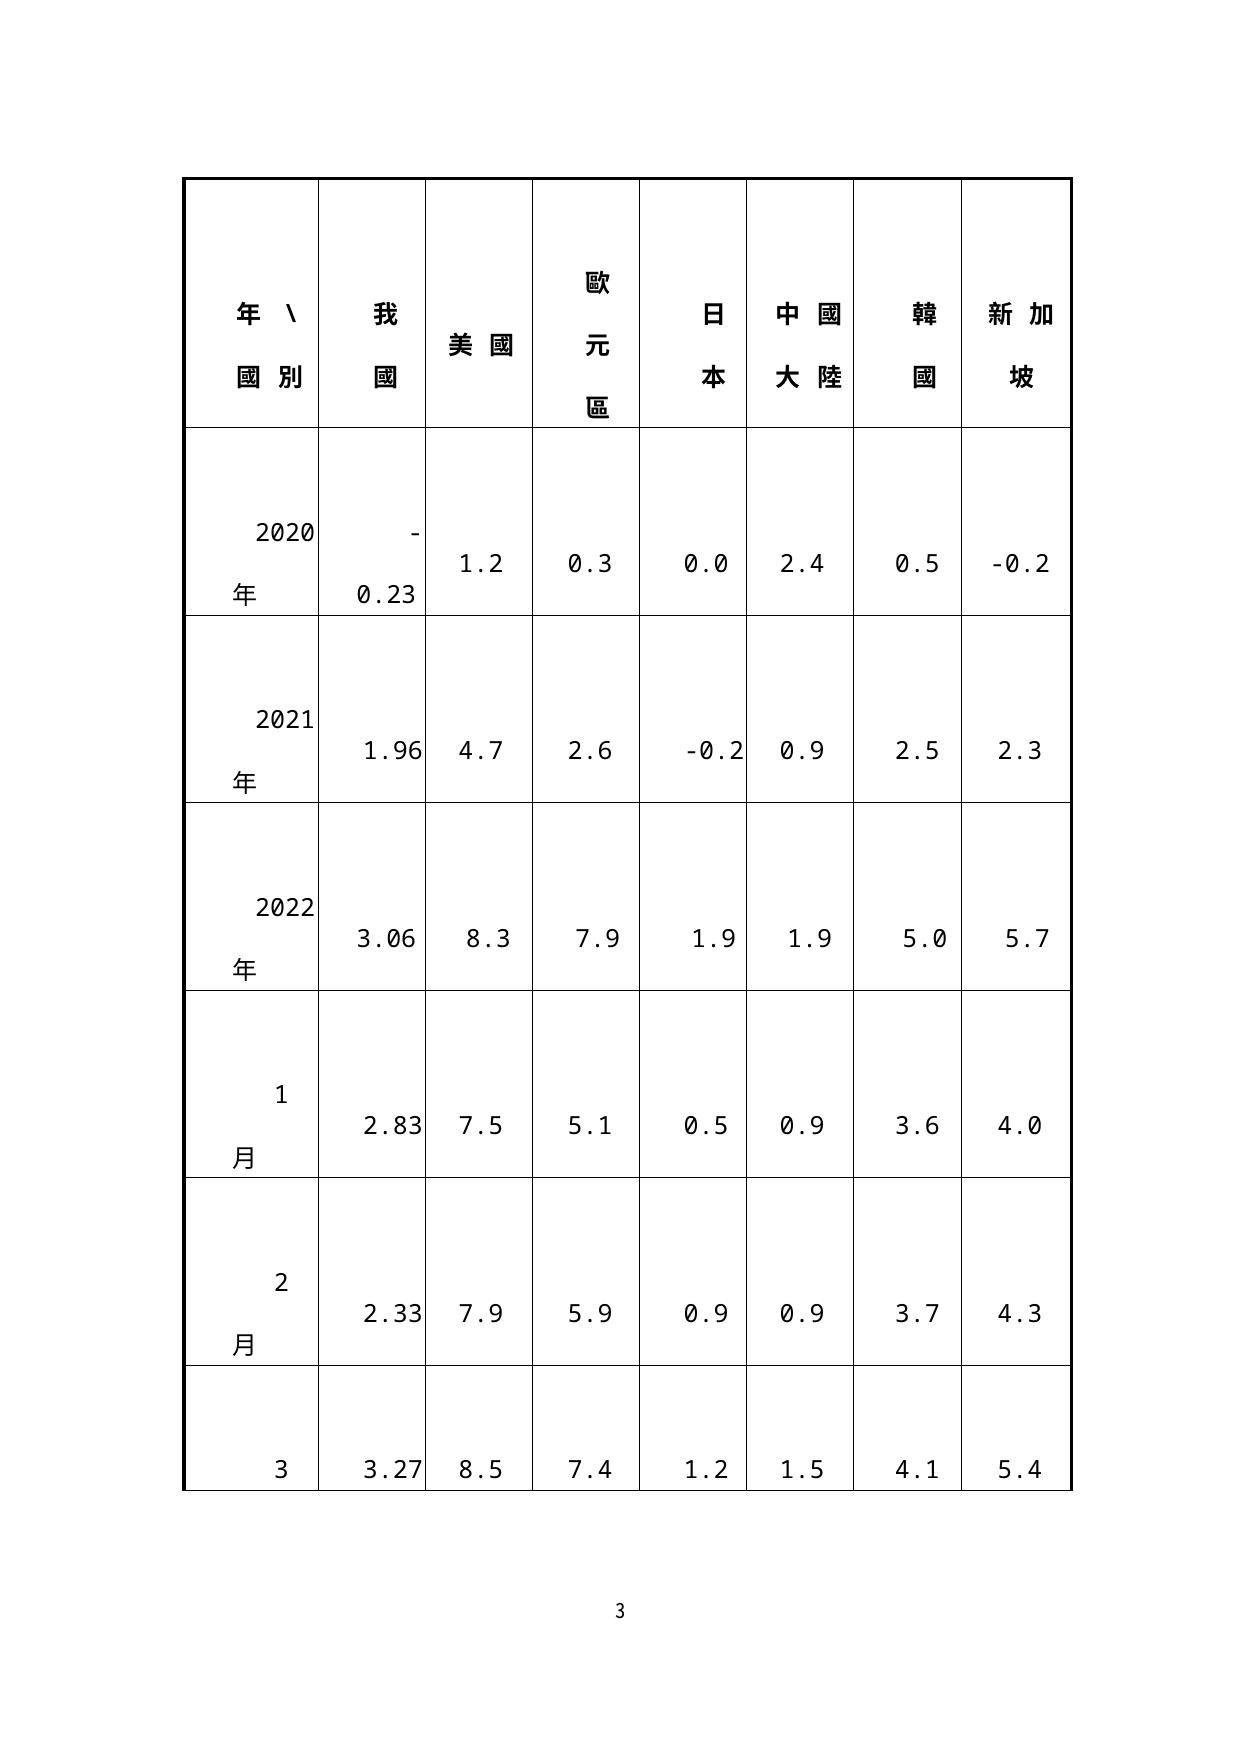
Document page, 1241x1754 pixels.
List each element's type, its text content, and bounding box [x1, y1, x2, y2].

table_cell 2021年 [186, 616, 318, 802]
table_cell 3.6 [854, 991, 961, 1177]
table_cell 0.3 [533, 428, 639, 615]
table_cell -0.23 [319, 428, 425, 615]
table_header 年\國別 [186, 180, 318, 427]
table_cell 7.5 [426, 991, 532, 1177]
table_cell 5.1 [533, 991, 639, 1177]
table_cell 1.96 [319, 616, 425, 802]
table_cell 1.9 [640, 803, 746, 990]
table_cell 5.9 [533, 1178, 639, 1365]
table_cell 0.0 [640, 428, 746, 615]
table_cell 7.4 [533, 1366, 639, 1490]
table_cell -0.2 [962, 428, 1070, 615]
table_cell 0.9 [747, 991, 853, 1177]
table_cell 1.5 [747, 1366, 853, 1490]
table_cell 0.9 [747, 616, 853, 802]
table_cell 1.2 [640, 1366, 746, 1490]
table_cell 2.6 [533, 616, 639, 802]
table_cell 2.4 [747, 428, 853, 615]
table_cell 2.83 [319, 991, 425, 1177]
table_cell 8.3 [426, 803, 532, 990]
table_header 歐元區 [533, 180, 639, 427]
table_header 美國 [426, 180, 532, 427]
table_cell 0.5 [640, 991, 746, 1177]
table_header 韓國 [854, 180, 961, 427]
table_cell 2.33 [319, 1178, 425, 1365]
table_cell 2.3 [962, 616, 1070, 802]
table_cell 8.5 [426, 1366, 532, 1490]
table_header 我國 [319, 180, 425, 427]
table_cell 5.4 [962, 1366, 1070, 1490]
table_cell 0.9 [747, 1178, 853, 1365]
table_cell 1月 [186, 991, 318, 1177]
table_cell 3.06 [319, 803, 425, 990]
table_cell 2.5 [854, 616, 961, 802]
table_cell 2020年 [186, 428, 318, 615]
table_header 日本 [640, 180, 746, 427]
table_cell 4.1 [854, 1366, 961, 1490]
table_cell 0.5 [854, 428, 961, 615]
table_cell 4.7 [426, 616, 532, 802]
table_cell 5.7 [962, 803, 1070, 990]
table_cell -0.2 [640, 616, 746, 802]
table_cell 1.2 [426, 428, 532, 615]
table_cell 1.9 [747, 803, 853, 990]
table_cell 5.0 [854, 803, 961, 990]
table_cell 3 [186, 1366, 318, 1490]
table_cell 7.9 [426, 1178, 532, 1365]
table_cell 3.7 [854, 1178, 961, 1365]
table_cell 7.9 [533, 803, 639, 990]
table_cell 4.3 [962, 1178, 1070, 1365]
table_header 新加坡 [962, 180, 1070, 427]
table_cell 4.0 [962, 991, 1070, 1177]
table_cell 2月 [186, 1178, 318, 1365]
table_cell 2022年 [186, 803, 318, 990]
table_cell 3.27 [319, 1366, 425, 1490]
table_header 中國大陸 [747, 180, 853, 427]
table_cell 0.9 [640, 1178, 746, 1365]
